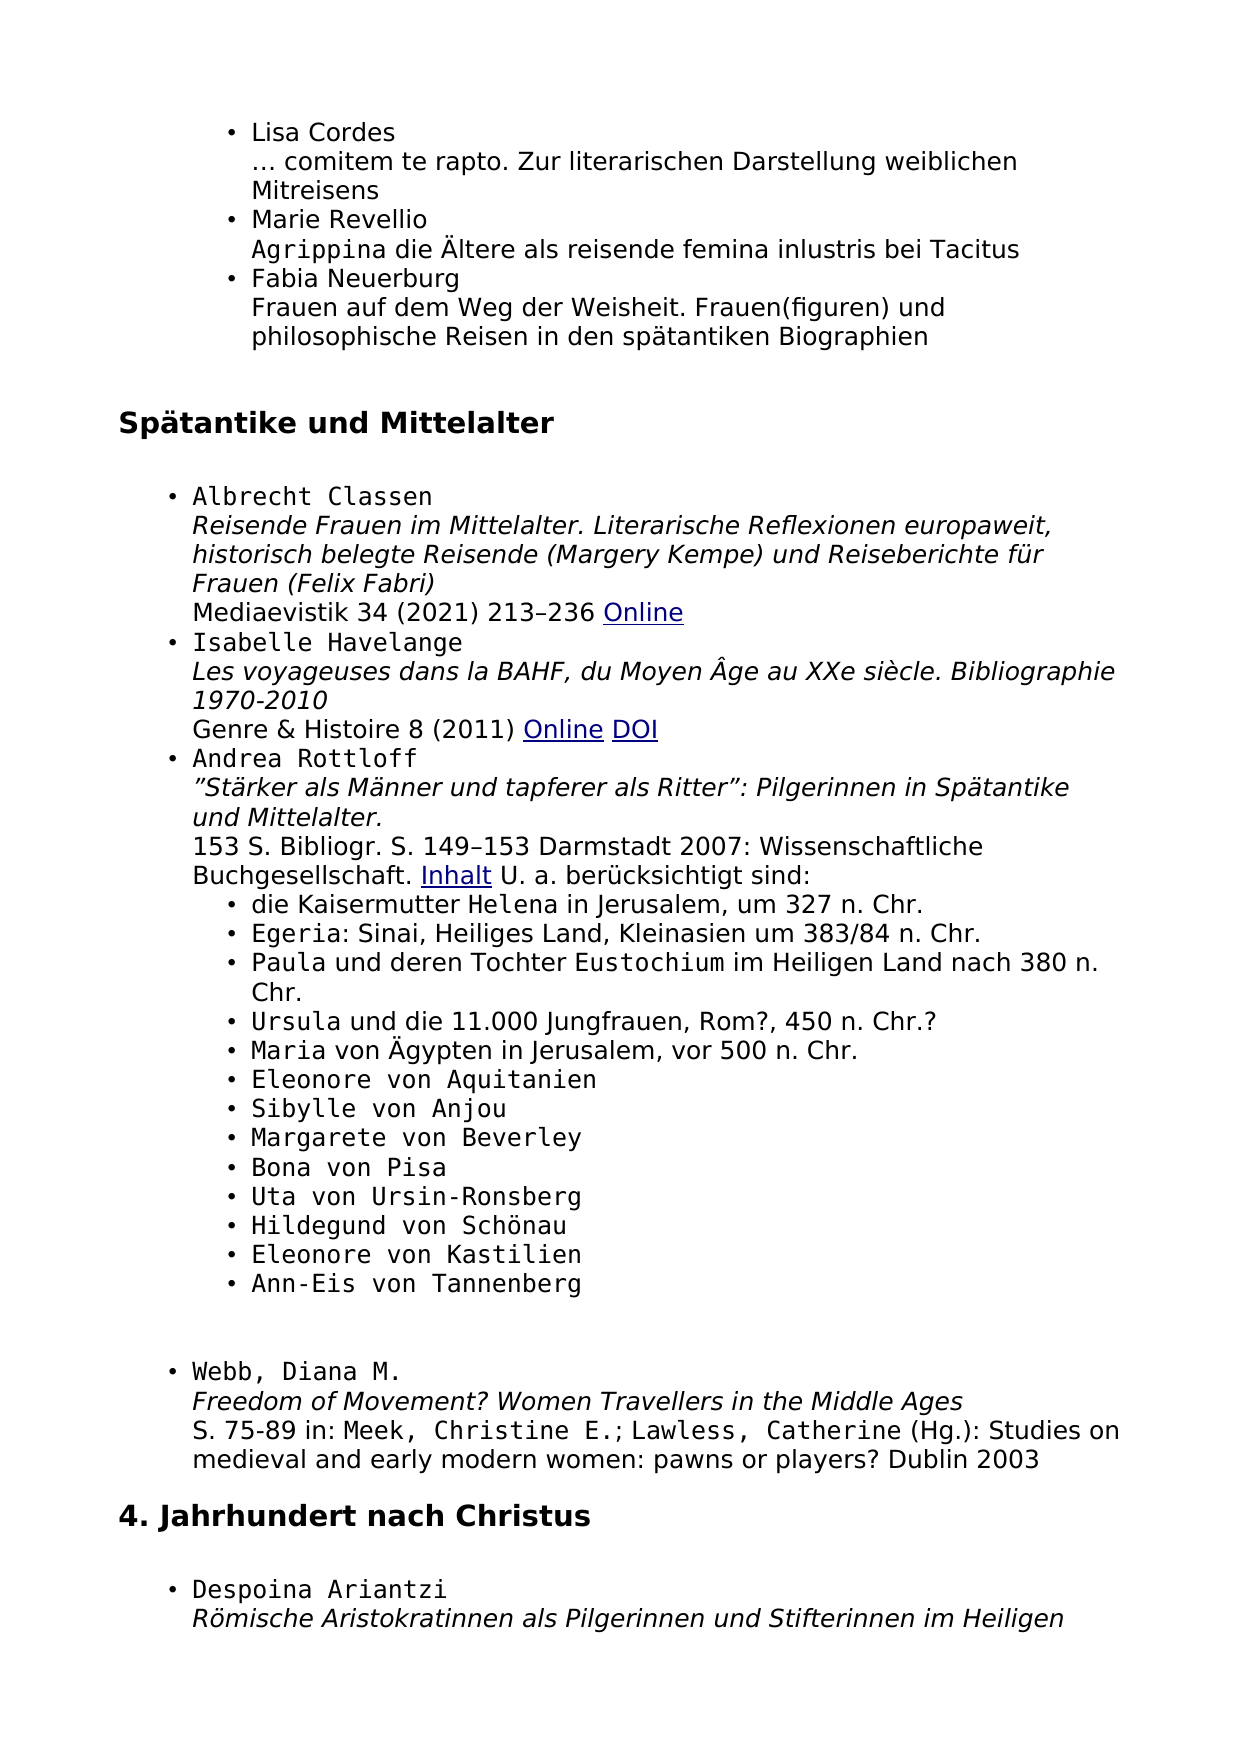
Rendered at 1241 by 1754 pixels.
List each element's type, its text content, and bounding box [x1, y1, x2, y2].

list Hildegund von Schönau [236, 1211, 1122, 1240]
list Isabelle Havelange Les voyageuses dans la BAHF, du Moyen Âge au XXe siècle. Bibliographie 1970-2010 Genre & Histoire 8 (2011) Online DOI [177, 628, 1122, 744]
list Andrea Rottloff ”Stärker als Männer und tapferer als Ritter”: Pilgerinnen in Spätantike und Mittelalter. 153 S. Bibliogr. S. 149–153 Darmstadt 2007: Wissenschaftliche Buchgesellschaft. Inhalt U. a. berücksichtigt sind: [177, 744, 1122, 890]
list Despoina Ariantzi Römische Aristokratinnen als Pilgerinnen und Stifterinnen im Heiligen [177, 1575, 1122, 1633]
list Eleonore von Kastilien [236, 1240, 1122, 1269]
list Margarete von Beverley [236, 1123, 1122, 1153]
list Maria von Ägypten in Jerusalem, vor 500 n. Chr. [236, 1036, 1122, 1065]
list Fabia Neuerburg Frauen auf dem Weg der Weisheit. Frauen(figuren) und philosophische Reisen in den spätantiken Biographien [236, 264, 1122, 351]
subtitle Spätantike und Mittelalter [118, 406, 1122, 440]
list die Kaisermutter Helena in Jerusalem, um 327 n. Chr. [236, 890, 1122, 919]
list Webb, Diana M. Freedom of Movement? Women Travellers in the Middle Ages S. 75-89 in: Meek, Christine E.; Lawless, Catherine (Hg.): Studies on medieval and early modern women: pawns or players? Dublin 2003 [177, 1357, 1122, 1474]
list Marie Revellio Agrippina die Ältere als reisende femina inlustris bei Tacitus [236, 206, 1122, 264]
list Bona von Pisa [236, 1153, 1122, 1182]
list Ursula und die 11.000 Jungfrauen, Rom?, 450 n. Chr.? [236, 1007, 1122, 1036]
list Egeria: Sinai, Heiliges Land, Kleinasien um 383/84 n. Chr. [236, 919, 1122, 948]
list Paula und deren Tochter Eustochium im Heiligen Land nach 380 n. Chr. [236, 948, 1122, 1007]
list Ann-Eis von Tannenberg [236, 1269, 1122, 1298]
list Albrecht Classen Reisende Frauen im Mittelalter. Literarische Reflexionen europaweit, historisch belegte Reisende (Margery Kempe) und Reiseberichte für Frauen (Felix Fabri) Mediaevistik 34 (2021) 213–236 Online [177, 482, 1122, 628]
list Sibylle von Anjou [236, 1094, 1122, 1123]
list Lisa Cordes … comitem te rapto. Zur literarischen Darstellung weiblichen Mitreisens [236, 118, 1122, 206]
list Eleonore von Aquitanien [236, 1065, 1122, 1094]
subtitle 4. Jahrhundert nach Christus [118, 1499, 1122, 1533]
list Uta von Ursin-Ronsberg [236, 1182, 1122, 1211]
